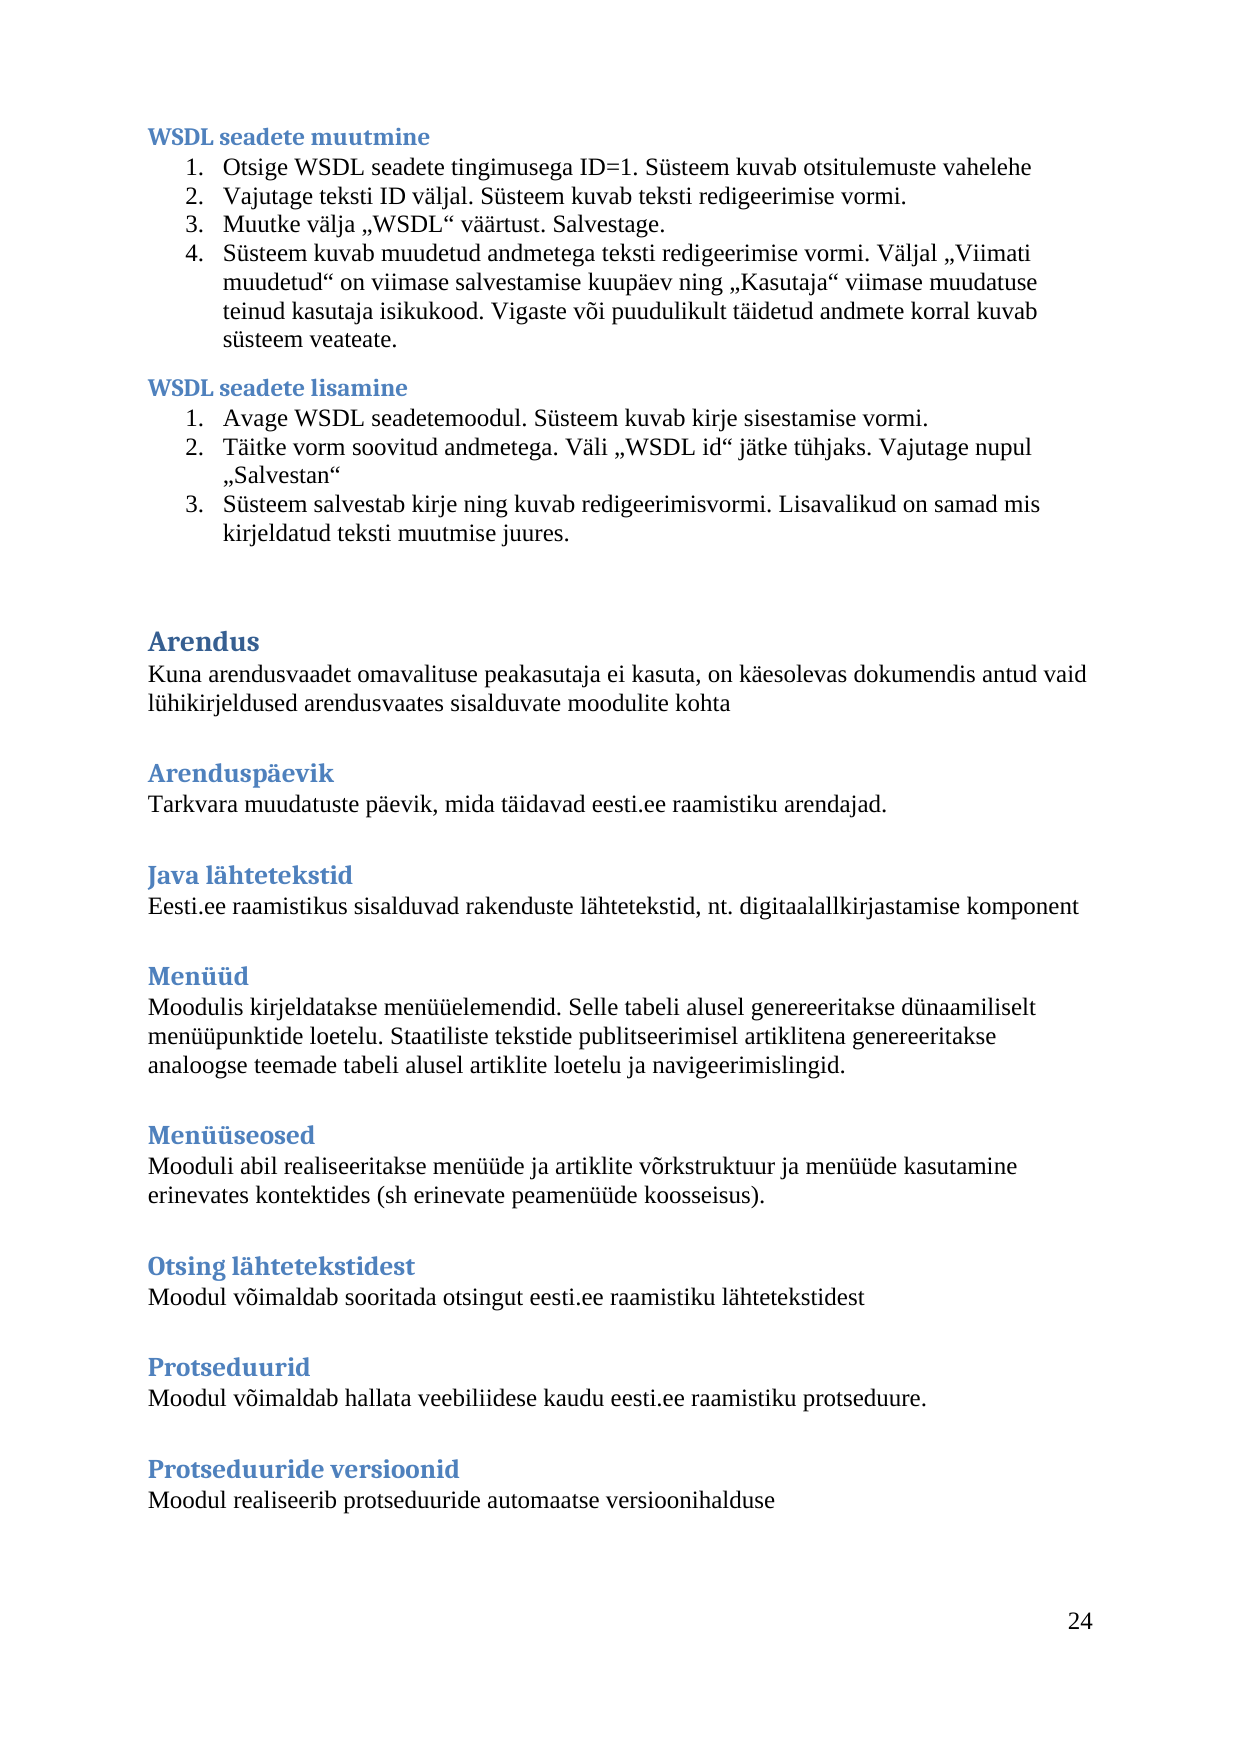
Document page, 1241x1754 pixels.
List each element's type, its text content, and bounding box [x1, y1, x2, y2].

subtitle Arendus [148, 625, 1093, 659]
subtitle Arenduspäevik [148, 758, 1093, 789]
subtitle Protseduuride versioonid [148, 1454, 1093, 1485]
list Süsteem kuvab muudetud andmetega teksti redigeerimise vormi. Väljal „Viimati muudetud“ on viimase salvestamise kuupäev ning „Kasutaja“ viimase muudatuse teinud kasutaja isikukood. Vigaste või puudulikult täidetud andmete korral kuvab süsteem veateate. [185, 238, 1093, 353]
text Moodul võimaldab hallata veebiliidese kaudu eesti.ee raamistiku protseduure. [148, 1383, 1093, 1412]
list Süsteem salvestab kirje ning kuvab redigeerimisvormi. Lisavalikud on samad mis kirjeldatud teksti muutmise juures. [185, 489, 1093, 547]
list Moodulis kirjeldatakse menüüelemendid. Selle tabeli alusel genereeritakse dünaamiliselt menüüpunktide loetelu. Staatiliste tekstide publitseerimisel artiklitena genereeritakse analoogse teemade tabeli alusel artiklite loetelu ja navigeerimislingid. [148, 992, 1093, 1079]
subtitle WSDL seadete muutmine [148, 123, 1093, 152]
list Muutke välja „WSDL“ väärtust. Salvestage. [185, 209, 1093, 238]
subtitle Menüüd [148, 961, 1093, 992]
subtitle Menüüseosed [148, 1120, 1093, 1151]
list Otsige WSDL seadete tingimusega ID=1. Süsteem kuvab otsitulemuste vahelehe [185, 152, 1093, 181]
subtitle Java lähtetekstid [148, 860, 1093, 891]
list Täitke vorm soovitud andmetega. Väli „WSDL id“ jätke tühjaks. Vajutage nupul „Salvestan“ [185, 432, 1093, 489]
subtitle Otsing lähtetekstidest [148, 1251, 1093, 1282]
list Vajutage teksti ID väljal. Süsteem kuvab teksti redigeerimise vormi. [185, 181, 1093, 209]
text Kuna arendusvaadet omavalituse peakasutaja ei kasuta, on käesolevas dokumendis antud vaid lühikirjeldused arendusvaates sisalduvate moodulite kohta [148, 659, 1093, 716]
list Tarkvara muudatuste päevik, mida täidavad eesti.ee raamistiku arendajad. [148, 789, 1093, 818]
subtitle WSDL seadete lisamine [148, 374, 1093, 403]
list Moodul realiseerib protseduuride automaatse versioonihalduse [148, 1485, 1093, 1514]
text Eesti.ee raamistikus sisalduvad rakenduste lähtetekstid, nt. digitaalallkirjastamise komponent [148, 891, 1093, 919]
subtitle Protseduurid [148, 1352, 1093, 1383]
list Avage WSDL seadetemoodul. Süsteem kuvab kirje sisestamise vormi. [185, 403, 1093, 432]
list Mooduli abil realiseeritakse menüüde ja artiklite võrkstruktuur ja menüüde kasutamine erinevates kontektides (sh erinevate peamenüüde koosseisus). [148, 1151, 1093, 1209]
list Moodul võimaldab sooritada otsingut eesti.ee raamistiku lähtetekstidest [148, 1282, 1093, 1311]
